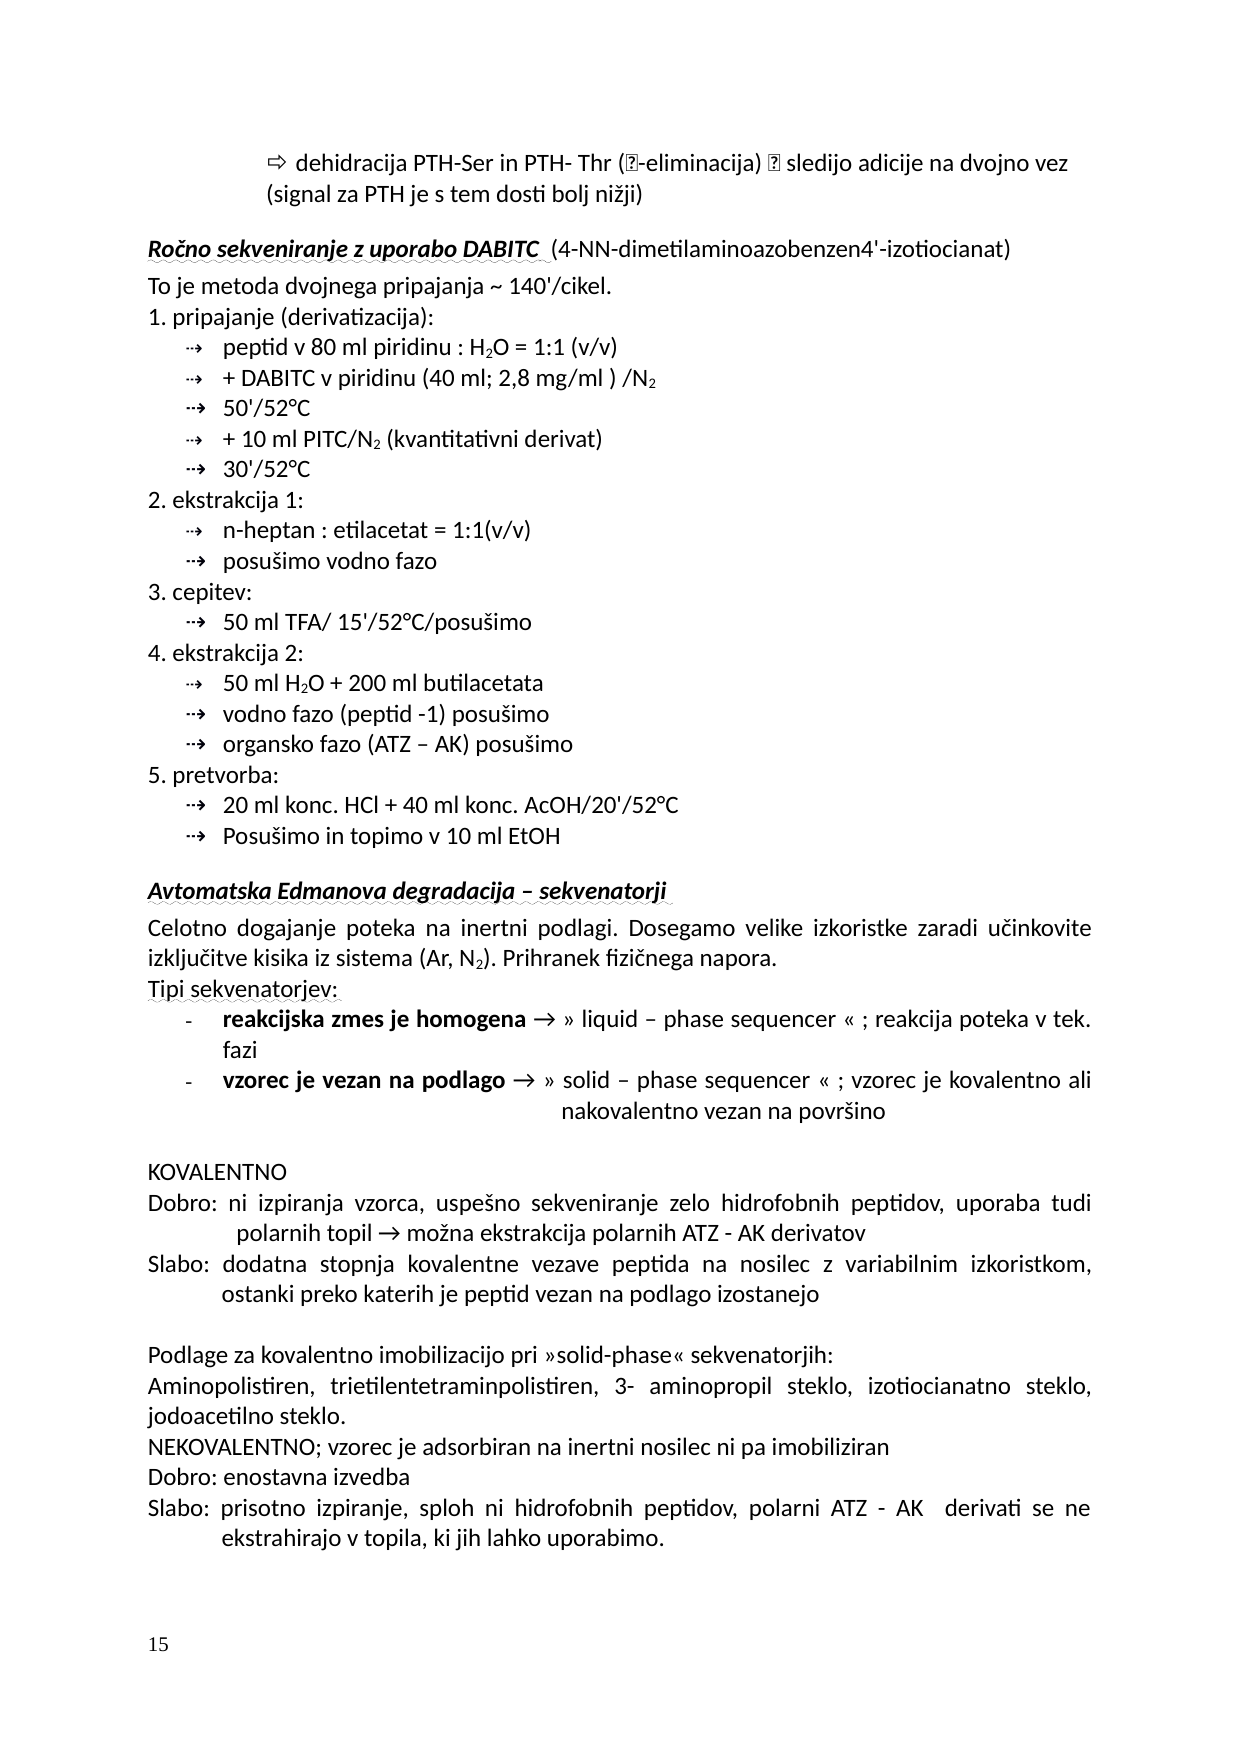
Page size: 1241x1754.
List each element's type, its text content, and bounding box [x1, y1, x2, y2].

list dehidracija PTH-Ser in PTH- Thr (-eliminacija)  sledijo adicije na dvojno vez (signal za PTH je s tem dosti bolj nižji) [266, 148, 1093, 209]
text To je metoda dvojnega pripajanja ~ 140'/cikel. [148, 270, 1093, 301]
list 50'/52°C [185, 392, 1093, 423]
text Podlage za kovalentno imobilizacijo pri »solid-phase« sekvenatorjih: [148, 1339, 1093, 1370]
text 1. pripajanje (derivatizacija): [148, 301, 1093, 331]
text 2. ekstrakcija 1: [148, 484, 1093, 514]
text KOVALENTNO [148, 1156, 1093, 1187]
list reakcijska zmes je homogena → » liquid – phase sequencer « ; reakcija poteka v tek. fazi [185, 1004, 1093, 1065]
text Slabo: prisotno izpiranje, sploh ni hidrofobnih peptidov, polarni ATZ - AK derivati se ne ekstrahirajo v topila, ki jih lahko uporabimo. [148, 1492, 1093, 1553]
text Dobro: enostavna izvedba [148, 1461, 1093, 1492]
list + DABITC v piridinu (40 ml; 2,8 mg/ml ) /N2 [185, 362, 1093, 392]
text Celotno dogajanje poteka na inertni podlagi. Dosegamo velike izkoristke zaradi učinkovite izključitve kisika iz sistema (Ar, N2). Prihranek fizičnega napora. [148, 912, 1093, 973]
text 3. cepitev: [148, 576, 1093, 606]
list peptid v 80 ml piridinu : H2O = 1:1 (v/v) [185, 331, 1093, 362]
text NEKOVALENTNO; vzorec je adsorbiran na inertni nosilec ni pa imobiliziran [148, 1431, 1093, 1461]
list 20 ml konc. HCl + 40 ml konc. AcOH/20'/52°C [185, 789, 1093, 820]
list posušimo vodno fazo [185, 545, 1093, 576]
text Tipi sekvenatorjev: [148, 973, 1093, 1004]
text 5. pretvorba: [148, 759, 1093, 789]
list + 10 ml PITC/N2 (kvantitativni derivat) [185, 423, 1093, 453]
list 30'/52°C [185, 453, 1093, 484]
text 4. ekstrakcija 2: [148, 637, 1093, 667]
list vzorec je vezan na podlago → » solid – phase sequencer « ; vzorec je kovalentno ali nakovalentno vezan na površino [185, 1065, 1093, 1126]
list n-heptan : etilacetat = 1:1(v/v) [185, 514, 1093, 545]
text Dobro: ni izpiranja vzorca, uspešno sekveniranje zelo hidrofobnih peptidov, uporaba tudi polarnih topil → možna ekstrakcija polarnih ATZ - AK derivatov [148, 1187, 1093, 1248]
list 50 ml TFA/ 15'/52°C/posušimo [185, 606, 1093, 637]
list vodno fazo (peptid -1) posušimo [185, 698, 1093, 728]
subtitle Avtomatska Edmanova degradacija – sekvenatorji [148, 875, 1093, 906]
list 50 ml H2O + 200 ml butilacetata [185, 667, 1093, 698]
list organsko fazo (ATZ – AK) posušimo [185, 728, 1093, 759]
text Aminopolistiren, trietilentetraminpolistiren, 3- aminopropil steklo, izotiocianatno steklo, jodoacetilno steklo. [148, 1370, 1093, 1431]
subtitle Ročno sekveniranje z uporabo DABITC (4-NN-dimetilaminoazobenzen4'-izotiocianat) [148, 234, 1093, 264]
text Slabo: dodatna stopnja kovalentne vezave peptida na nosilec z variabilnim izkoristkom, ostanki preko katerih je peptid vezan na podlago izostanejo [148, 1248, 1093, 1309]
list Posušimo in topimo v 10 ml EtOH [185, 820, 1093, 850]
